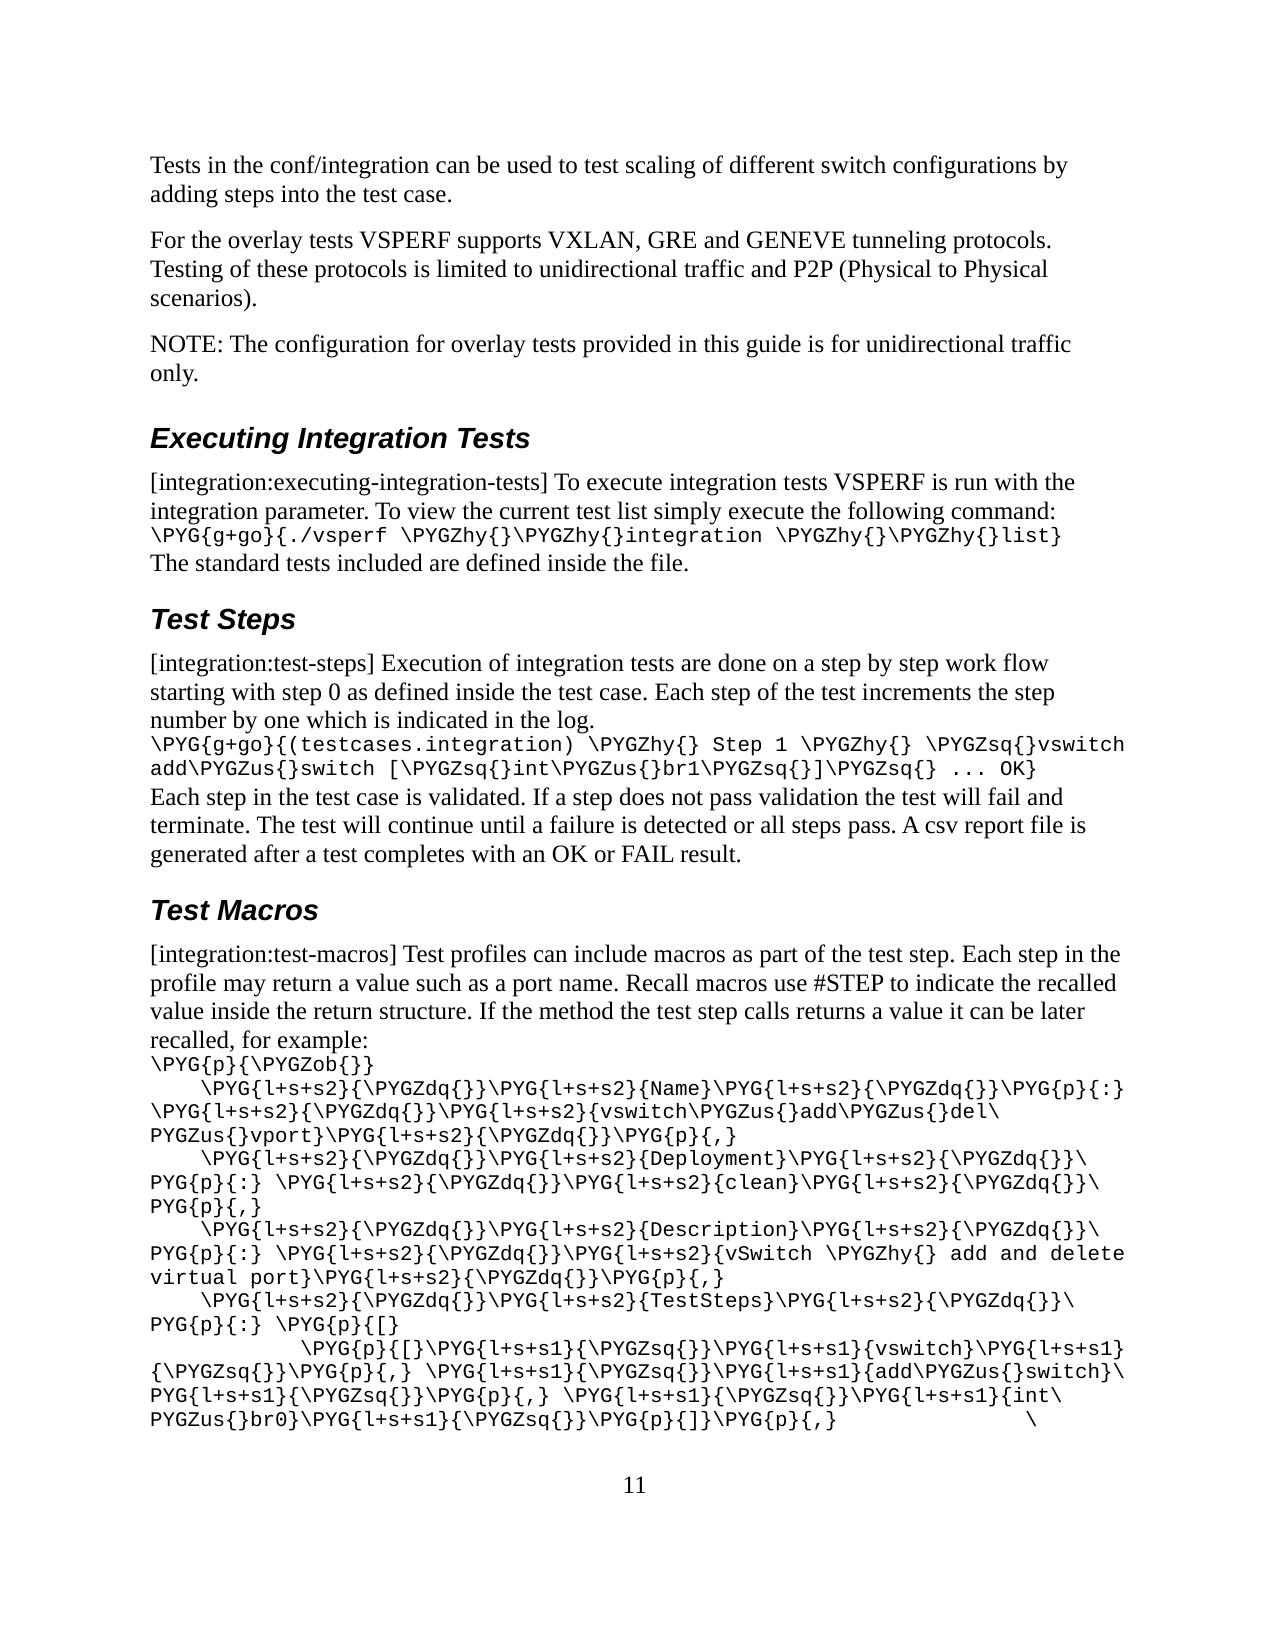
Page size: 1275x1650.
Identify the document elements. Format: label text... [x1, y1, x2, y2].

text NOTE: The configuration for overlay tests provided in this guide is for unidirectional traffic only. [150, 329, 1125, 387]
text The standard tests included are defined inside the file. [150, 548, 1125, 577]
text Tests in the conf/integration can be used to test scaling of different switch configurations by adding steps into the test case. [150, 150, 1125, 207]
text Each step in the test case is validated. If a step does not pass validation the test will fail and terminate. The test will continue until a failure is detected or all steps pass. A csv report file is generated after a test completes with an OK or FAIL result. [150, 782, 1125, 868]
text \PYG{p}{[}\PYG{l+s+s1}{\PYGZsq{}}\PYG{l+s+s1}{vswitch}\PYG{l+s+s1}{\PYGZsq{}}\PYG{p}{,} \PYG{l+s+s1}{\PYGZsq{}}\PYG{l+s+s1}{add\PYGZus{}switch}\PYG{l+s+s1}{\PYGZsq{}}\PYG{p}{,} \PYG{l+s+s1}{\PYGZsq{}}\PYG{l+s+s1}{int\PYGZus{}br0}\PYG{l+s+s1}{\PYGZsq{}}\PYG{p}{]}\PYG{p}{,} \ [150, 1338, 1125, 1432]
subtitle Executing Integration Tests [150, 421, 1125, 454]
text [integration:test-macros] Test profiles can include macros as part of the test step. Each step in the profile may return a value such as a port name. Recall macros use #STEP to indicate the recalled value inside the return structure. If the method the test step calls returns a value it can be later recalled, for example: [150, 939, 1125, 1054]
subtitle Test Macros [150, 893, 1125, 926]
text \PYG{l+s+s2}{\PYGZdq{}}\PYG{l+s+s2}{Name}\PYG{l+s+s2}{\PYGZdq{}}\PYG{p}{:} \PYG{l+s+s2}{\PYGZdq{}}\PYG{l+s+s2}{vswitch\PYGZus{}add\PYGZus{}del\PYGZus{}vport}\PYG{l+s+s2}{\PYGZdq{}}\PYG{p}{,} [150, 1077, 1125, 1148]
text [integration:test-steps] Execution of integration tests are done on a step by step work flow starting with step 0 as defined inside the test case. Each step of the test increments the step number by one which is indicated in the log. [150, 648, 1125, 734]
text For the overlay tests VSPERF supports VXLAN, GRE and GENEVE tunneling protocols. Testing of these protocols is limited to unidirectional traffic and P2P (Physical to Physical scenarios). [150, 225, 1125, 312]
text \PYG{l+s+s2}{\PYGZdq{}}\PYG{l+s+s2}{TestSteps}\PYG{l+s+s2}{\PYGZdq{}}\PYG{p}{:} \PYG{p}{[} [150, 1290, 1125, 1338]
text \PYG{l+s+s2}{\PYGZdq{}}\PYG{l+s+s2}{Description}\PYG{l+s+s2}{\PYGZdq{}}\PYG{p}{:} \PYG{l+s+s2}{\PYGZdq{}}\PYG{l+s+s2}{vSwitch \PYGZhy{} add and delete virtual port}\PYG{l+s+s2}{\PYGZdq{}}\PYG{p}{,} [150, 1219, 1125, 1290]
text \PYG{l+s+s2}{\PYGZdq{}}\PYG{l+s+s2}{Deployment}\PYG{l+s+s2}{\PYGZdq{}}\PYG{p}{:} \PYG{l+s+s2}{\PYGZdq{}}\PYG{l+s+s2}{clean}\PYG{l+s+s2}{\PYGZdq{}}\PYG{p}{,} [150, 1148, 1125, 1219]
subtitle Test Steps [150, 602, 1125, 636]
text \PYG{g+go}{./vsperf \PYGZhy{}\PYGZhy{}integration \PYGZhy{}\PYGZhy{}list} [150, 524, 1125, 548]
text [integration:executing-integration-tests] To execute integration tests VSPERF is run with the integration parameter. To view the current test list simply execute the following command: [150, 467, 1125, 524]
text \PYG{g+go}{(testcases.integration) \PYGZhy{} Step 1 \PYGZhy{} \PYGZsq{}vswitch add\PYGZus{}switch [\PYGZsq{}int\PYGZus{}br1\PYGZsq{}]\PYGZsq{} ... OK} [150, 734, 1125, 782]
text \PYG{p}{\PYGZob{}} [150, 1054, 1125, 1077]
